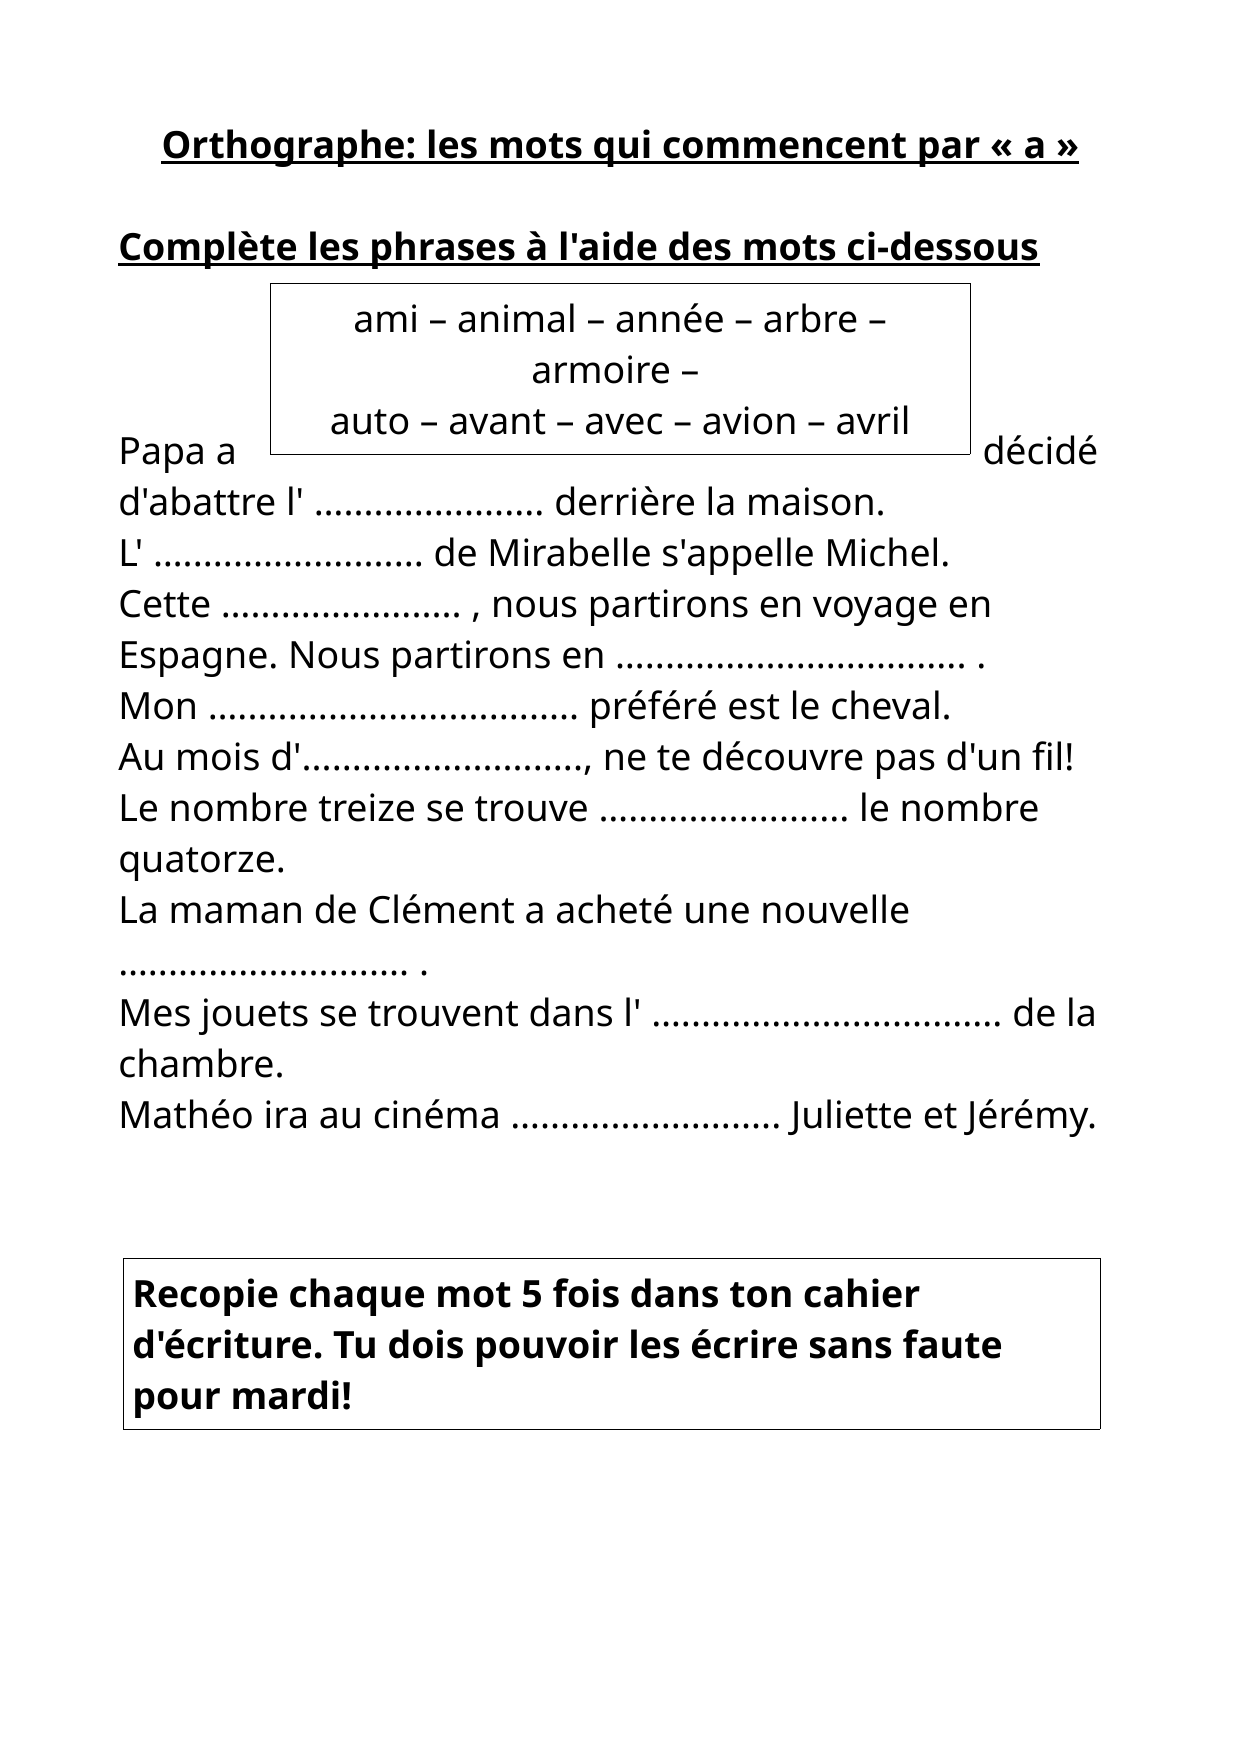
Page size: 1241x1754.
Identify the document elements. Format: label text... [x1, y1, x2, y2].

text Mes jouets se trouvent dans l' …................................ de la chambre. [118, 986, 1122, 1088]
text Papa a décidé d'abattre l' ….................... derrière la maison. [118, 424, 1122, 526]
text Mathéo ira au cinéma …........................ Juliette et Jérémy. [118, 1088, 1122, 1139]
text Cette …..................... , nous partirons en voyage en Espagne. Nous partirons en …................................ . [118, 577, 1122, 679]
text L' …........................ de Mirabelle s'appelle Michel. [118, 526, 1122, 577]
text Orthographe: les mots qui commencent par « a » [118, 118, 1122, 169]
text Complète les phrases à l'aide des mots ci-dessous [118, 220, 1122, 271]
text Le nombre treize se trouve …...................... le nombre quatorze. [118, 782, 1122, 884]
text auto – avant – avec – avion – avril [279, 394, 961, 445]
text Au mois d'............................, ne te découvre pas d'un fil! [118, 731, 1122, 782]
text Mon ….................................. préféré est le cheval. [118, 679, 1122, 731]
text ami – animal – année – arbre – armoire – [279, 292, 961, 394]
text Recopie chaque mot 5 fois dans ton cahier d'écriture. Tu dois pouvoir les écrire sans faute pour mardi! [132, 1267, 1091, 1420]
text La maman de Clément a acheté une nouvelle ….......................... . [118, 884, 1122, 986]
